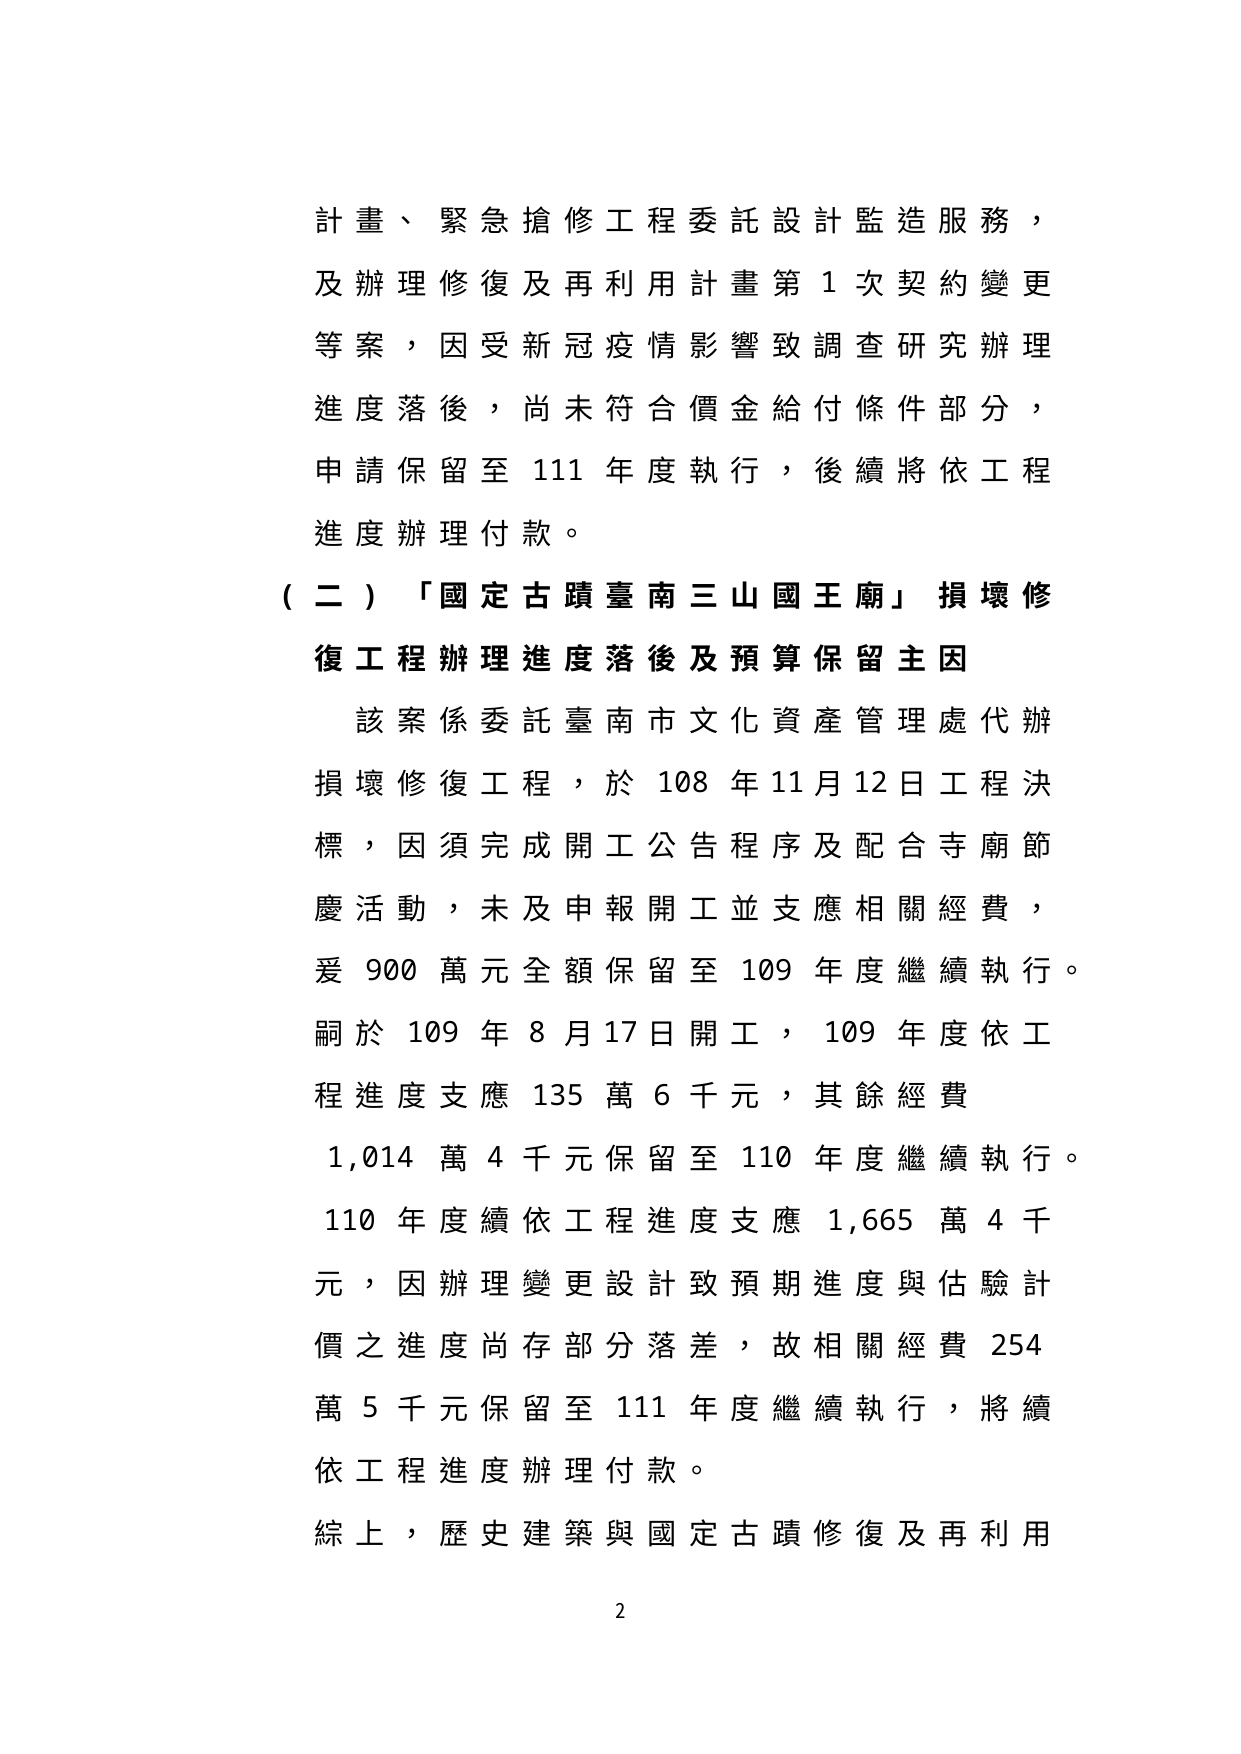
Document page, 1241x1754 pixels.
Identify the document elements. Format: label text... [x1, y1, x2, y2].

text 計畫、緊急搶修工程委託設計監造服務，及辦理修復及再利用計畫第1次契約變更等案，因受新冠疫情影響致調查研究辦理進度落後，尚未符合價金給付條件部分，申請保留至111年度執行，後續將依工程進度辦理付款。 [271, 177, 1058, 552]
text 該案係委託臺南市文化資產管理處代辦損壞修復工程，於108年11月12日工程決標，因須完成開工公告程序及配合寺廟節慶活動，未及申報開工並支應相關經費，爰900萬元全額保留至109年度繼續執行。嗣於109年8月17日開工，109年度依工程進度支應135萬6千元，其餘經費1,014萬4千元保留至110年度繼續執行。110年度續依工程進度支應1,665萬4千元，因辦理變更設計致預期進度與估驗計價之進度尚存部分落差，故相關經費254萬5千元保留至111年度繼續執行，將續依工程進度辦理付款。 [271, 677, 1058, 1490]
text 綜上，歷史建築與國定古蹟修復及再利用 [242, 1490, 1058, 1552]
text (二)「國定古蹟臺南三山國王廟」損壞修復工程辦理進度落後及預算保留主因 [242, 552, 1058, 677]
